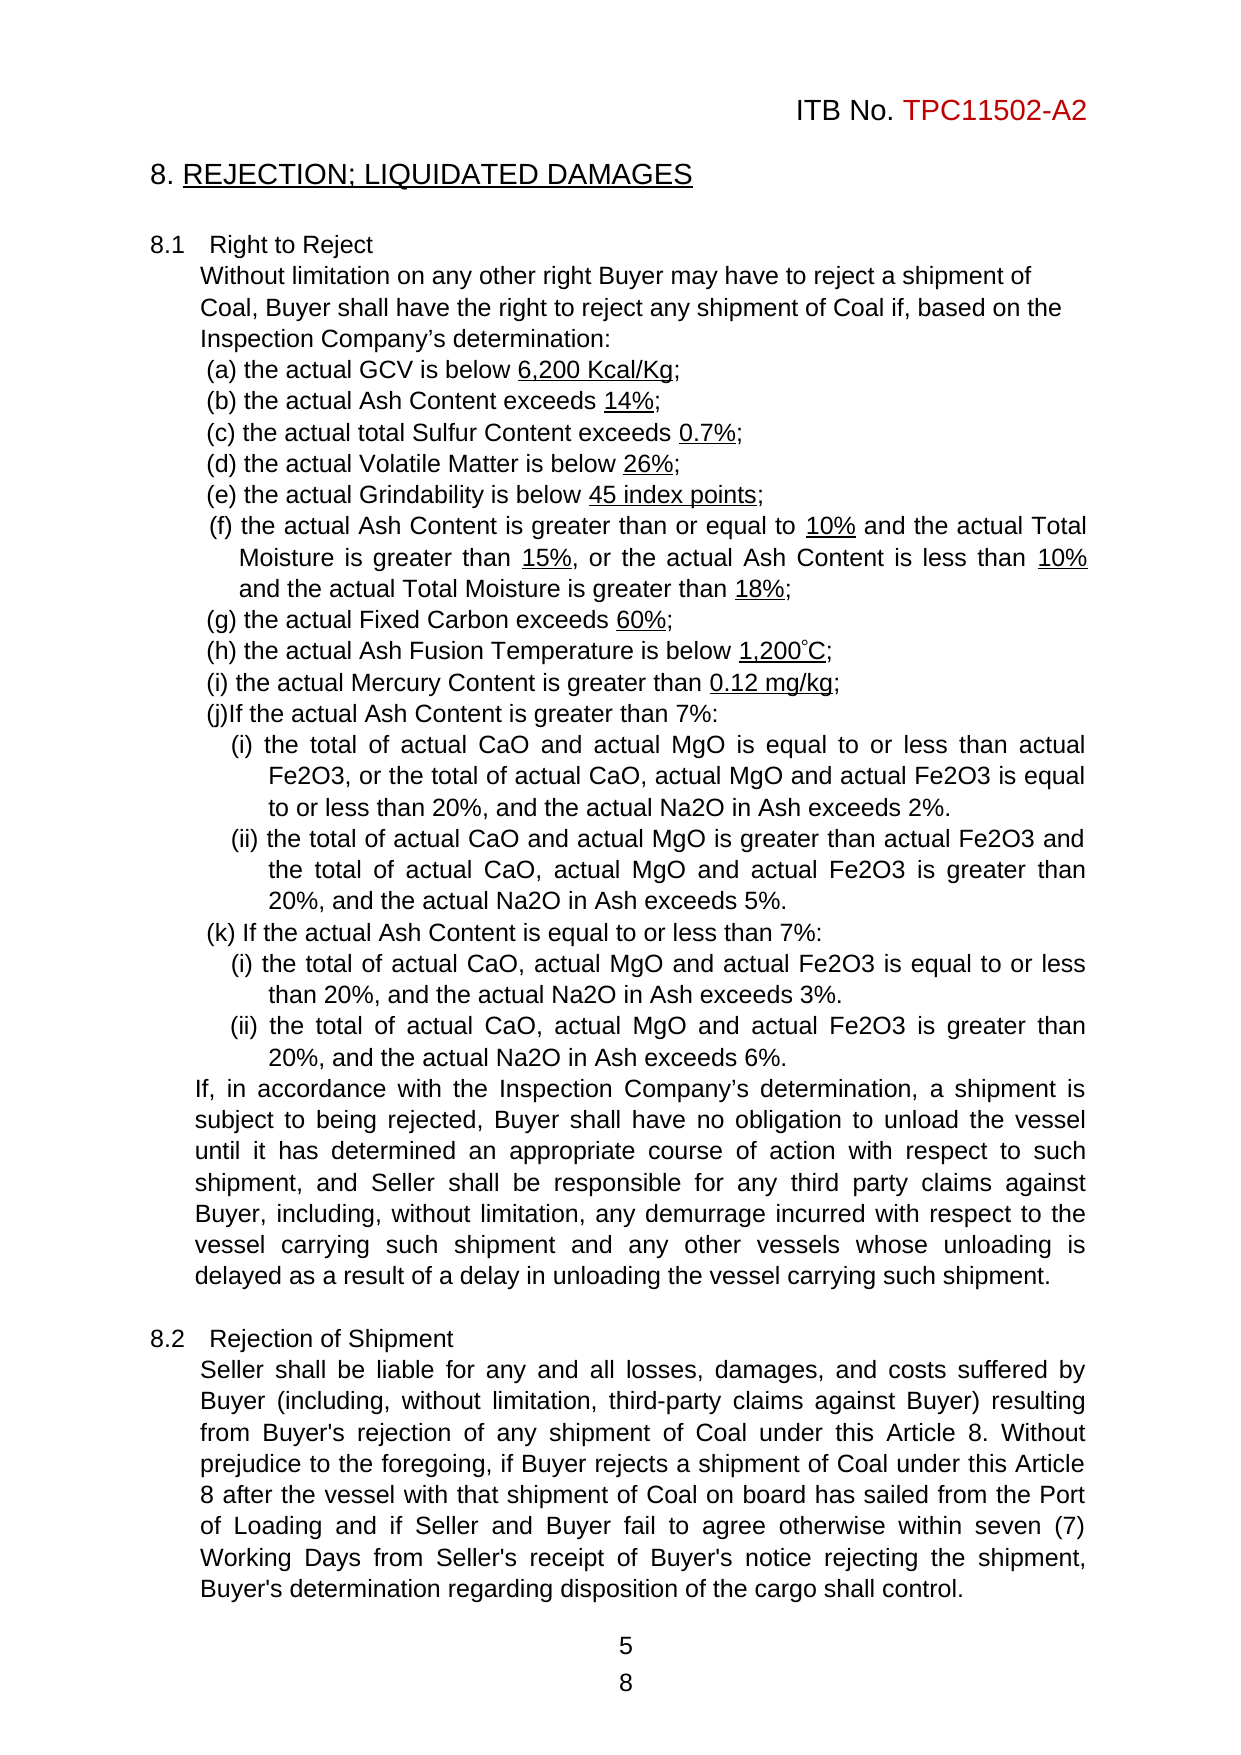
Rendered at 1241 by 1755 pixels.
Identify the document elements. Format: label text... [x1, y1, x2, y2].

text (i) the actual Mercury Content is greater than 0.12 mg/kg; [206, 666, 1087, 697]
list Right to Reject [150, 228, 1087, 260]
text (j)If the actual Ash Content is greater than 7%: [206, 697, 1087, 728]
text (c) the actual total Sulfur Content exceeds 0.7%; [150, 416, 1087, 447]
text (ii) the total of actual CaO, actual MgO and actual Fe2O3 is greater than 20%, and the actual Na2O in Ash exceeds 6%. [230, 1010, 1087, 1072]
text Without limitation on any other right Buyer may have to reject a shipment of Coal, Buyer shall have the right to reject any shipment of Coal if, based on the Inspection Company’s determination: [200, 260, 1087, 353]
text (e) the actual Grindability is below 45 index points; [150, 478, 1087, 510]
text (i) the total of actual CaO and actual MgO is equal to or less than actual Fe2O3, or the total of actual CaO, actual MgO and actual Fe2O3 is equal to or less than 20%, and the actual Na2O in Ash exceeds 2%. [231, 728, 1087, 822]
text 8. REJECTION; LIQUIDATED DAMAGES [150, 160, 1087, 191]
text (h) the actual Ash Fusion Temperature is below 1,200C; [206, 635, 1087, 666]
text (a) the actual GCV is below 6,200 Kcal/Kg; [206, 353, 1087, 385]
list Rejection of Shipment [150, 1322, 1087, 1353]
text (g) the actual Fixed Carbon exceeds 60%; [206, 603, 1087, 635]
text (k) If the actual Ash Content is equal to or less than 7%: [206, 916, 1087, 947]
text If, in accordance with the Inspection Company’s determination, a shipment is subject to being rejected, Buyer shall have no obligation to unload the vessel until it has determined an appropriate course of action with respect to such shipment, and Seller shall be responsible for any third party claims against Buyer, including, without limitation, any demurrage incurred with respect to the vessel carrying such shipment and any other vessels whose unloading is delayed as a result of a delay in unloading the vessel carrying such shipment. [194, 1072, 1087, 1291]
text Seller shall be liable for any and all losses, damages, and costs suffered by Buyer (including, without limitation, third-party claims against Buyer) resulting from Buyer's rejection of any shipment of Coal under this Article 8. Without prejudice to the foregoing, if Buyer rejects a shipment of Coal under this Article 8 after the vessel with that shipment of Coal on board has sailed from the Port of Loading and if Seller and Buyer fail to agree otherwise within seven (7) Working Days from Seller's receipt of Buyer's notice rejecting the shipment, Buyer's determination regarding disposition of the cargo shall control. [200, 1353, 1087, 1603]
text (ii) the total of actual CaO and actual MgO is greater than actual Fe2O3 and the total of actual CaO, actual MgO and actual Fe2O3 is greater than 20%, and the actual Na2O in Ash exceeds 5%. [231, 822, 1087, 916]
text (i) the total of actual CaO, actual MgO and actual Fe2O3 is equal to or less than 20%, and the actual Na2O in Ash exceeds 3%. [231, 947, 1087, 1010]
text (d) the actual Volatile Matter is below 26%; [150, 447, 1087, 478]
text (b) the actual Ash Content exceeds 14%; [206, 385, 1087, 416]
text (f) the actual Ash Content is greater than or equal to 10% and the actual Total Moisture is greater than 15%, or the actual Ash Content is less than 10% and the actual Total Moisture is greater than 18%; [209, 510, 1087, 603]
